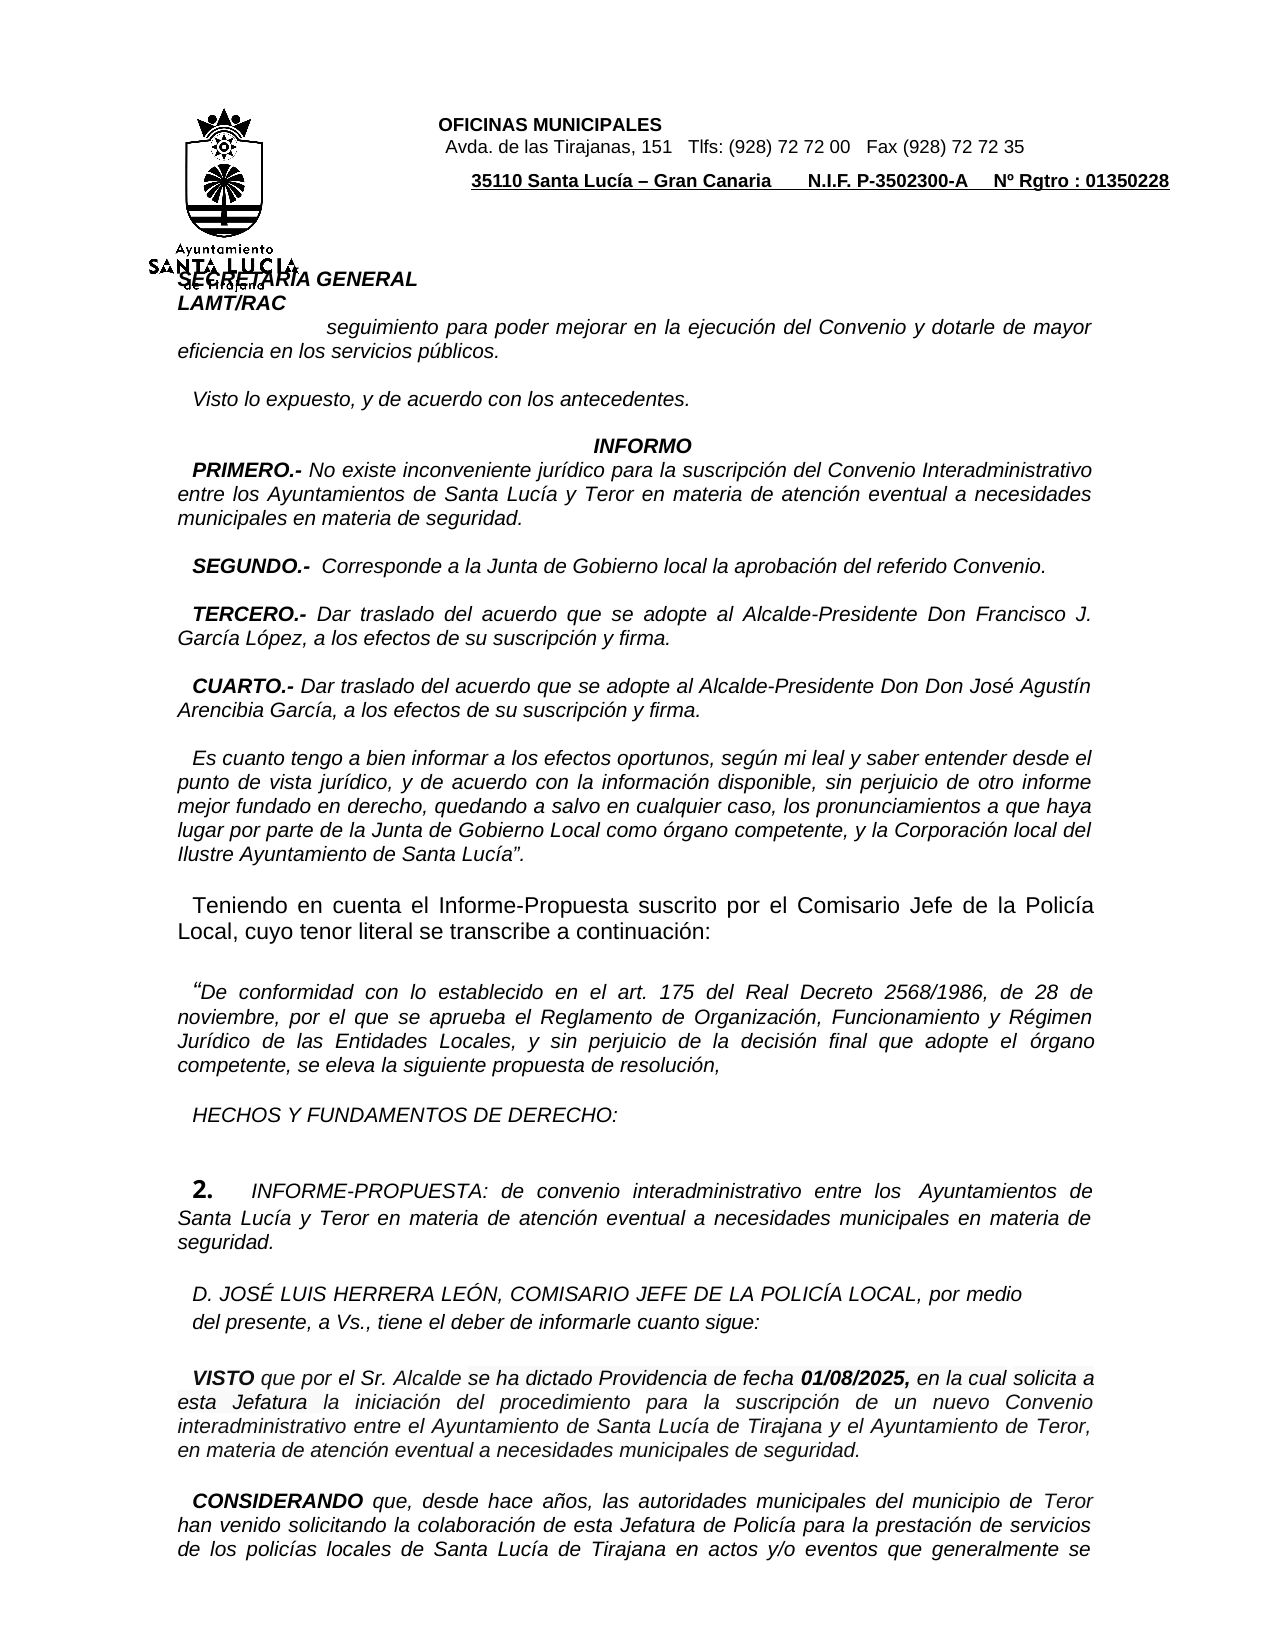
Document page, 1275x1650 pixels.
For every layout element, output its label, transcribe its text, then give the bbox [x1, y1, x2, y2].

text seguimiento para poder mejorar en la ejecución del Convenio y dotarle de mayor eficiencia en los servicios públicos. [177, 314, 1095, 362]
text Teniendo en cuenta el Informe-Propuesta suscrito por el Comisario Jefe de la Policía Local, cuyo tenor literal se transcribe a continuación: [177, 892, 1095, 945]
text CONSIDERANDO que, desde hace años, las autoridades municipales del municipio de Teror han venido solicitando la colaboración de esta Jefatura de Policía para la prestación de servicios de los policías locales de Santa Lucía de Tirajana en actos y/o eventos que generalmente se [177, 1489, 1095, 1561]
text D. JOSÉ LUIS HERRERA LEÓN, COMISARIO JEFE DE LA POLICÍA LOCAL, por medio [177, 1282, 1095, 1306]
text TERCERO.- Dar traslado del acuerdo que se adopte al Alcalde-Presidente Don Francisco J. García López, a los efectos de su suscripción y firma. [177, 602, 1095, 650]
text PRIMERO.- No existe inconveniente jurídico para la suscripción del Convenio Interadministrativo entre los Ayuntamientos de Santa Lucía y Teror en materia de atención eventual a necesidades municipales en materia de seguridad. [177, 458, 1095, 530]
text SEGUNDO.- Corresponde a la Junta de Gobierno local la aprobación del referido Convenio. [177, 554, 1095, 578]
text CUARTO.- Dar traslado del acuerdo que se adopte al Alcalde-Presidente Don Don José Agustín Arencibia García, a los efectos de su suscripción y firma. [177, 674, 1095, 722]
subtitle INFORME-PROPUESTA: de convenio interadministrativo entre los Ayuntamientos de Santa Lucía y Teror en materia de atención eventual a necesidades municipales en materia de seguridad. [177, 1172, 1095, 1254]
text VISTO que por el Sr. Alcalde se ha dictado Providencia de fecha 01/08/2025, en la cual solicita a esta Jefatura la iniciación del procedimiento para la suscripción de un nuevo Convenio interadministrativo entre el Ayuntamiento de Santa Lucía de Tirajana y el Ayuntamiento de Teror, en materia de atención eventual a necesidades municipales de seguridad. [177, 1366, 1095, 1461]
text “De conformidad con lo establecido en el art. 175 del Real Decreto 2568/1986, de 28 de noviembre, por el que se aprueba el Reglamento de Organización, Funcionamiento y Régimen Jurídico de las Entidades Locales, y sin perjuicio de la decisión final que adopte el órgano competente, se eleva la siguiente propuesta de resolución, [177, 976, 1095, 1076]
text HECHOS Y FUNDAMENTOS DE DERECHO: [177, 1103, 1095, 1127]
text Es cuanto tengo a bien informar a los efectos oportunos, según mi leal y saber entender desde el punto de vista jurídico, y de acuerdo con la información disponible, sin perjuicio de otro informe mejor fundado en derecho, quedando a salvo en cualquier caso, los pronunciamientos a que haya lugar por parte de la Junta de Gobierno Local como órgano competente, y la Corporación local del Ilustre Ayuntamiento de Santa Lucía”. [177, 746, 1095, 866]
text Visto lo expuesto, y de acuerdo con los antecedentes. [177, 386, 1095, 410]
text INFORMO [177, 434, 1095, 458]
text del presente, a Vs., tiene el deber de informarle cuanto sigue: [177, 1310, 1095, 1334]
